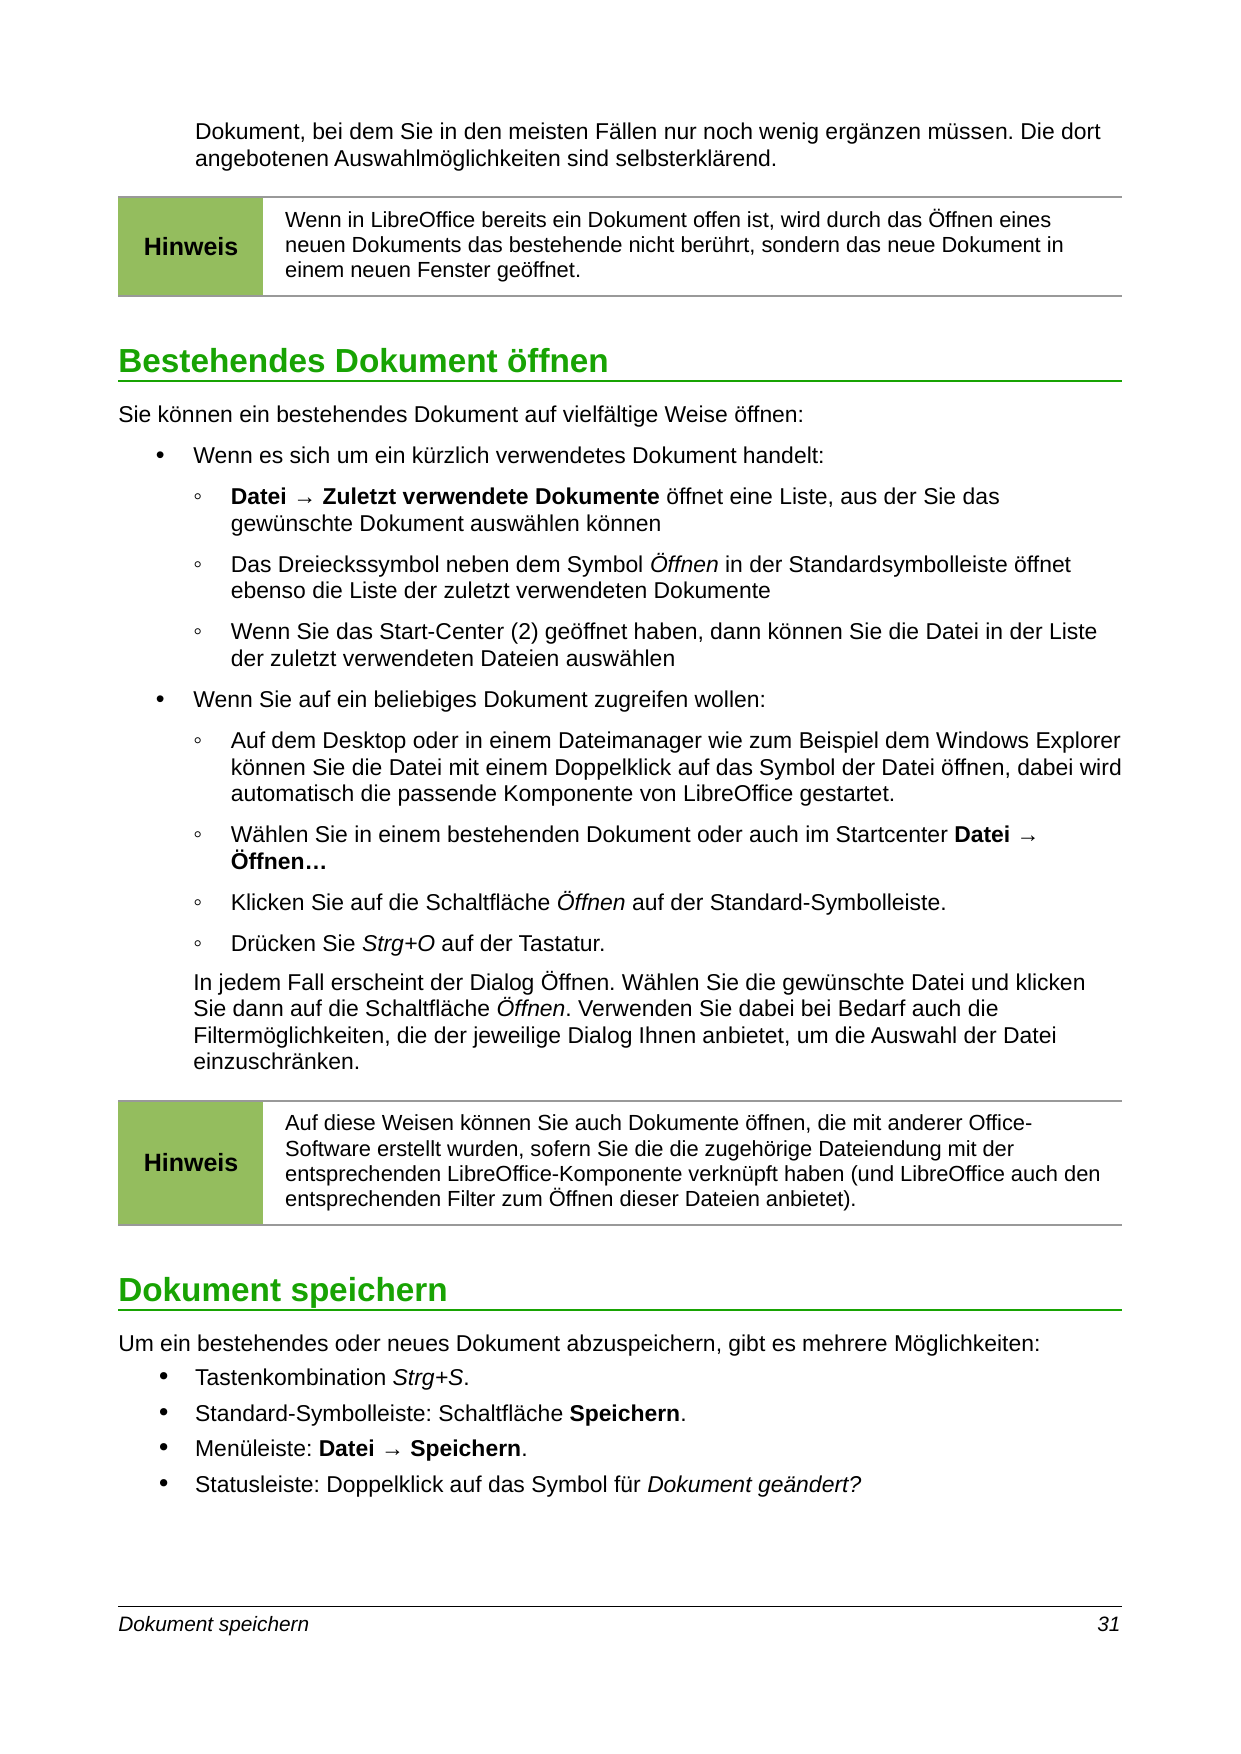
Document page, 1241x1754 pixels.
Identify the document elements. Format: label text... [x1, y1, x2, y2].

list Wenn es sich um ein kürzlich verwendetes Dokument handelt: [156, 440, 1122, 468]
table_header Hinweis [118, 198, 263, 295]
list Wenn Sie das Start-Center (Abbildung 2) geöffnet haben, dann können Sie die Datei in der Liste der zuletzt verwendeten Dateien auswählen [193, 616, 1122, 671]
list Tastenkombination Strg+S. [156, 1362, 1122, 1392]
table_header Auf diese Weisen können Sie auch Dokumente öffnen, die mit anderer Office-Software erstellt wurden, sofern Sie die die zugehörige Dateiendung mit der entsprechenden LibreOffice-Komponente verknüpft haben (und LibreOffice auch den entsprechenden Filter zum Öffnen dieser Dateien anbietet). [264, 1102, 1122, 1224]
list Das Dreieckssymbol neben dem Symbol Öffnen in der Standardsymbolleiste öffnet ebenso die Liste der zuletzt verwendeten Dokumente [193, 548, 1122, 604]
list Drücken Sie Strg+O auf der Tastatur. [193, 928, 1122, 957]
subtitle Bestehendes Dokument öffnen [118, 341, 1122, 380]
list Klicken Sie auf die Schaltfläche Öffnen auf der Standard-Symbolleiste. [193, 887, 1122, 915]
list Wenn Sie auf ein beliebiges Dokument zugreifen wollen: [156, 684, 1122, 712]
list Datei → Zuletzt verwendete Dokumente öffnet eine Liste, aus der Sie das gewünschte Dokument auswählen können [193, 481, 1122, 536]
list Menüleiste: Datei → Speichern. [156, 1433, 1122, 1462]
list Wählen Sie in einem bestehenden Dokument oder auch im Startcenter Datei → Öffnen… [193, 819, 1122, 874]
list Auf dem Desktop oder in einem Dateimanager wie zum Beispiel dem Windows Explorer können Sie die Datei mit einem Doppelklick auf das Symbol der Datei öffnen, dabei wird automatisch die passende Komponente von LibreOffice gestartet. [193, 725, 1122, 806]
list Um ein bestehendes oder neues Dokument abzuspeichern, gibt es mehrere Möglichkeiten: [118, 1330, 1122, 1356]
table_header Wenn in LibreOffice bereits ein Dokument offen ist, wird durch das Öffnen eines neuen Dokuments das bestehende nicht berührt, sondern das neue Dokument in einem neuen Fenster geöffnet. [264, 198, 1122, 295]
list Standard-Symbolleiste: Schaltfläche Speichern. [156, 1398, 1122, 1427]
table_header Hinweis [118, 1102, 263, 1224]
list Dokument, bei dem Sie in den meisten Fällen nur noch wenig ergänzen müssen. Die dort angebotenen Auswahlmöglichkeiten sind selbsterklärend. [156, 118, 1122, 171]
list Statusleiste: Doppelklick auf das Symbol für Dokument geändert? [156, 1469, 1122, 1498]
text Sie können ein bestehendes Dokument auf vielfältige Weise öffnen: [118, 401, 1122, 427]
subtitle Dokument speichern [118, 1270, 1122, 1309]
text In jedem Fall erscheint der Dialog Öffnen. Wählen Sie die gewünschte Datei und klicken Sie dann auf die Schaltfläche Öffnen. Verwenden Sie dabei bei Bedarf auch die Filtermöglichkeiten, die der jeweilige Dialog Ihnen anbietet, um die Auswahl der Datei einzuschränken. [193, 969, 1122, 1074]
